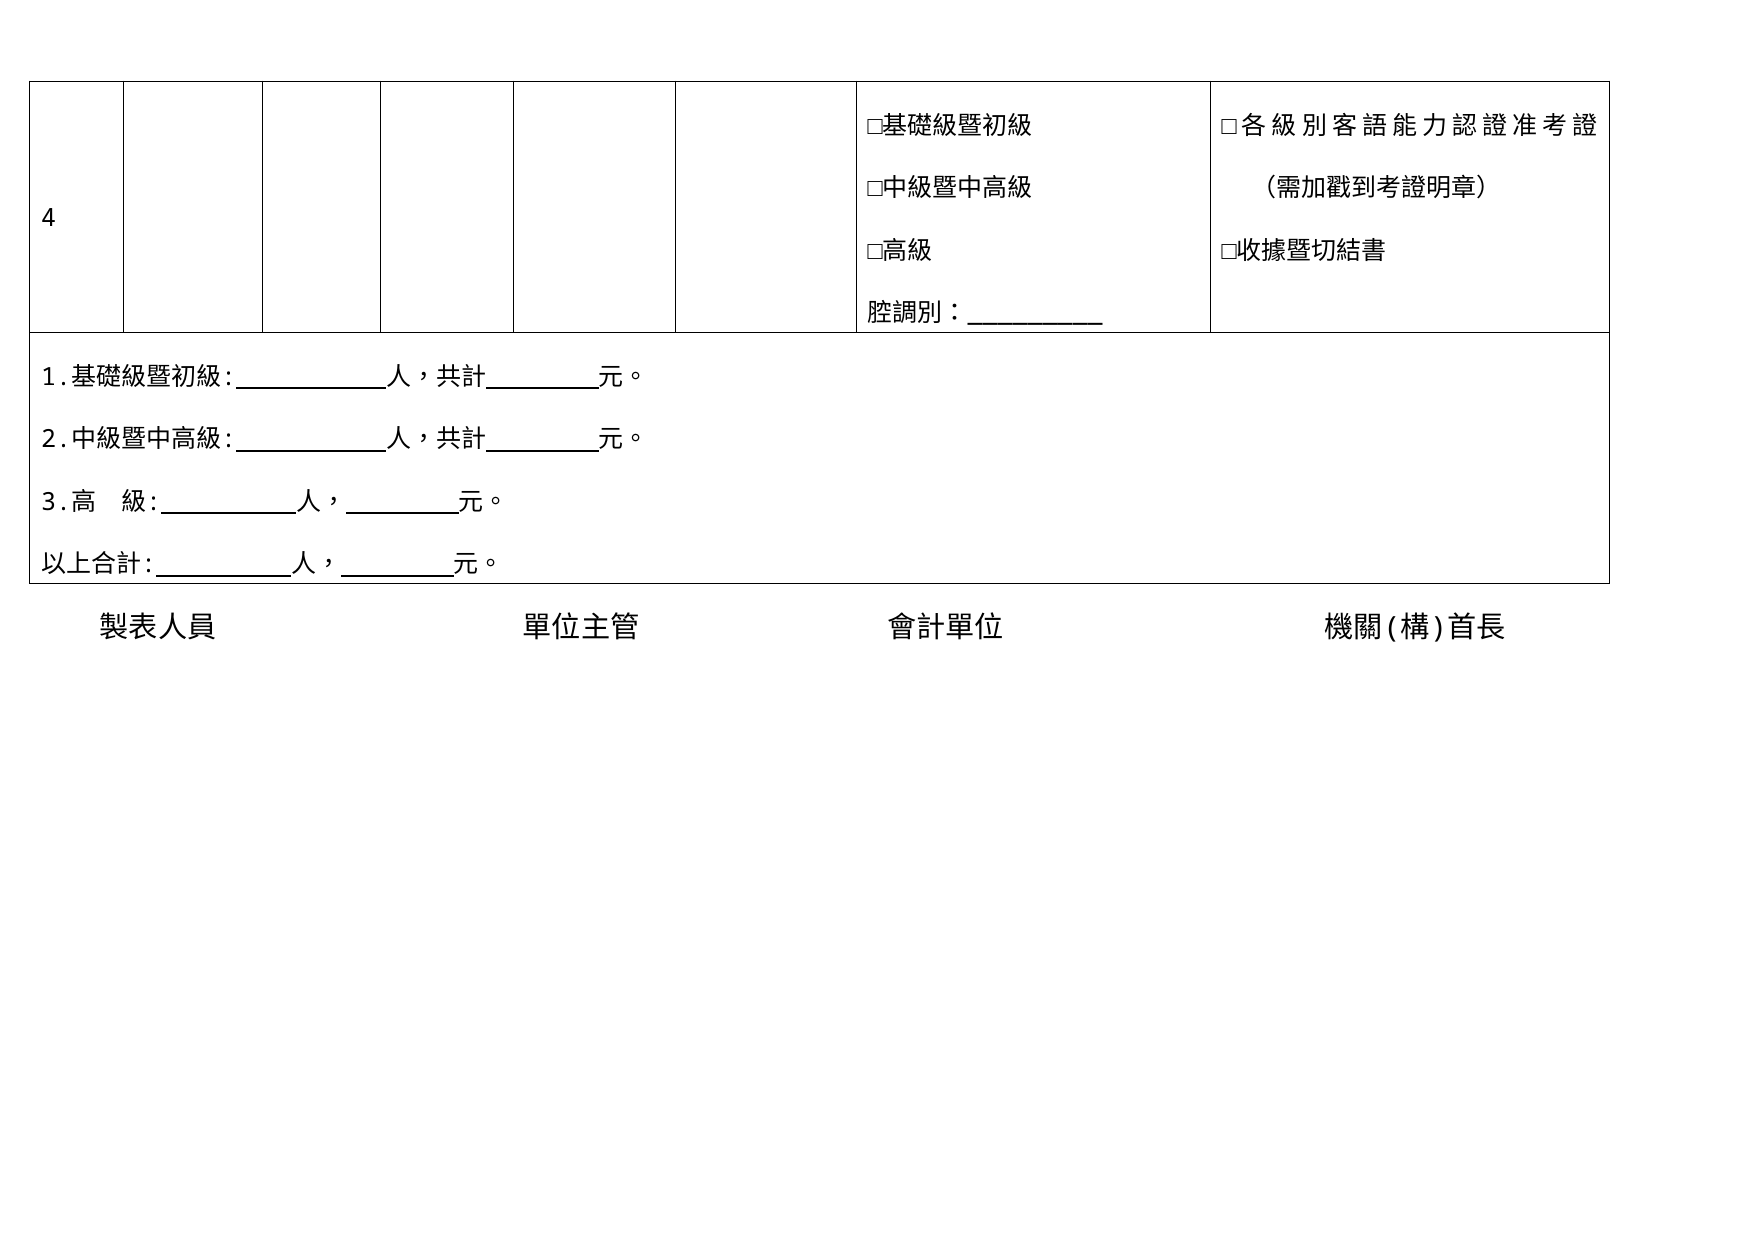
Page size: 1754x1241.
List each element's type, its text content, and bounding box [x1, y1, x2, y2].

table_cell [124, 82, 262, 332]
table_cell [514, 82, 675, 332]
table_cell □基礎級暨初級 □中級暨中高級 □高級 腔調別：_________ [857, 82, 1210, 332]
table_cell 1.基礎級暨初級: 人，共計 元。 2.中級暨中高級: 人，共計 元。 3.高 級: 人， 元。 以上合計: 人， 元。 [30, 333, 1609, 583]
table_cell [676, 82, 856, 332]
table_cell 4 [30, 82, 123, 332]
table_cell [263, 82, 380, 332]
table_cell □各級別客語能力認證准考證 （需加戳到考證明章） □收據暨切結書 [1211, 82, 1609, 332]
table_cell [381, 82, 513, 332]
text 製表人員 單位主管 會計單位 機關(構)首長 [29, 584, 1621, 646]
